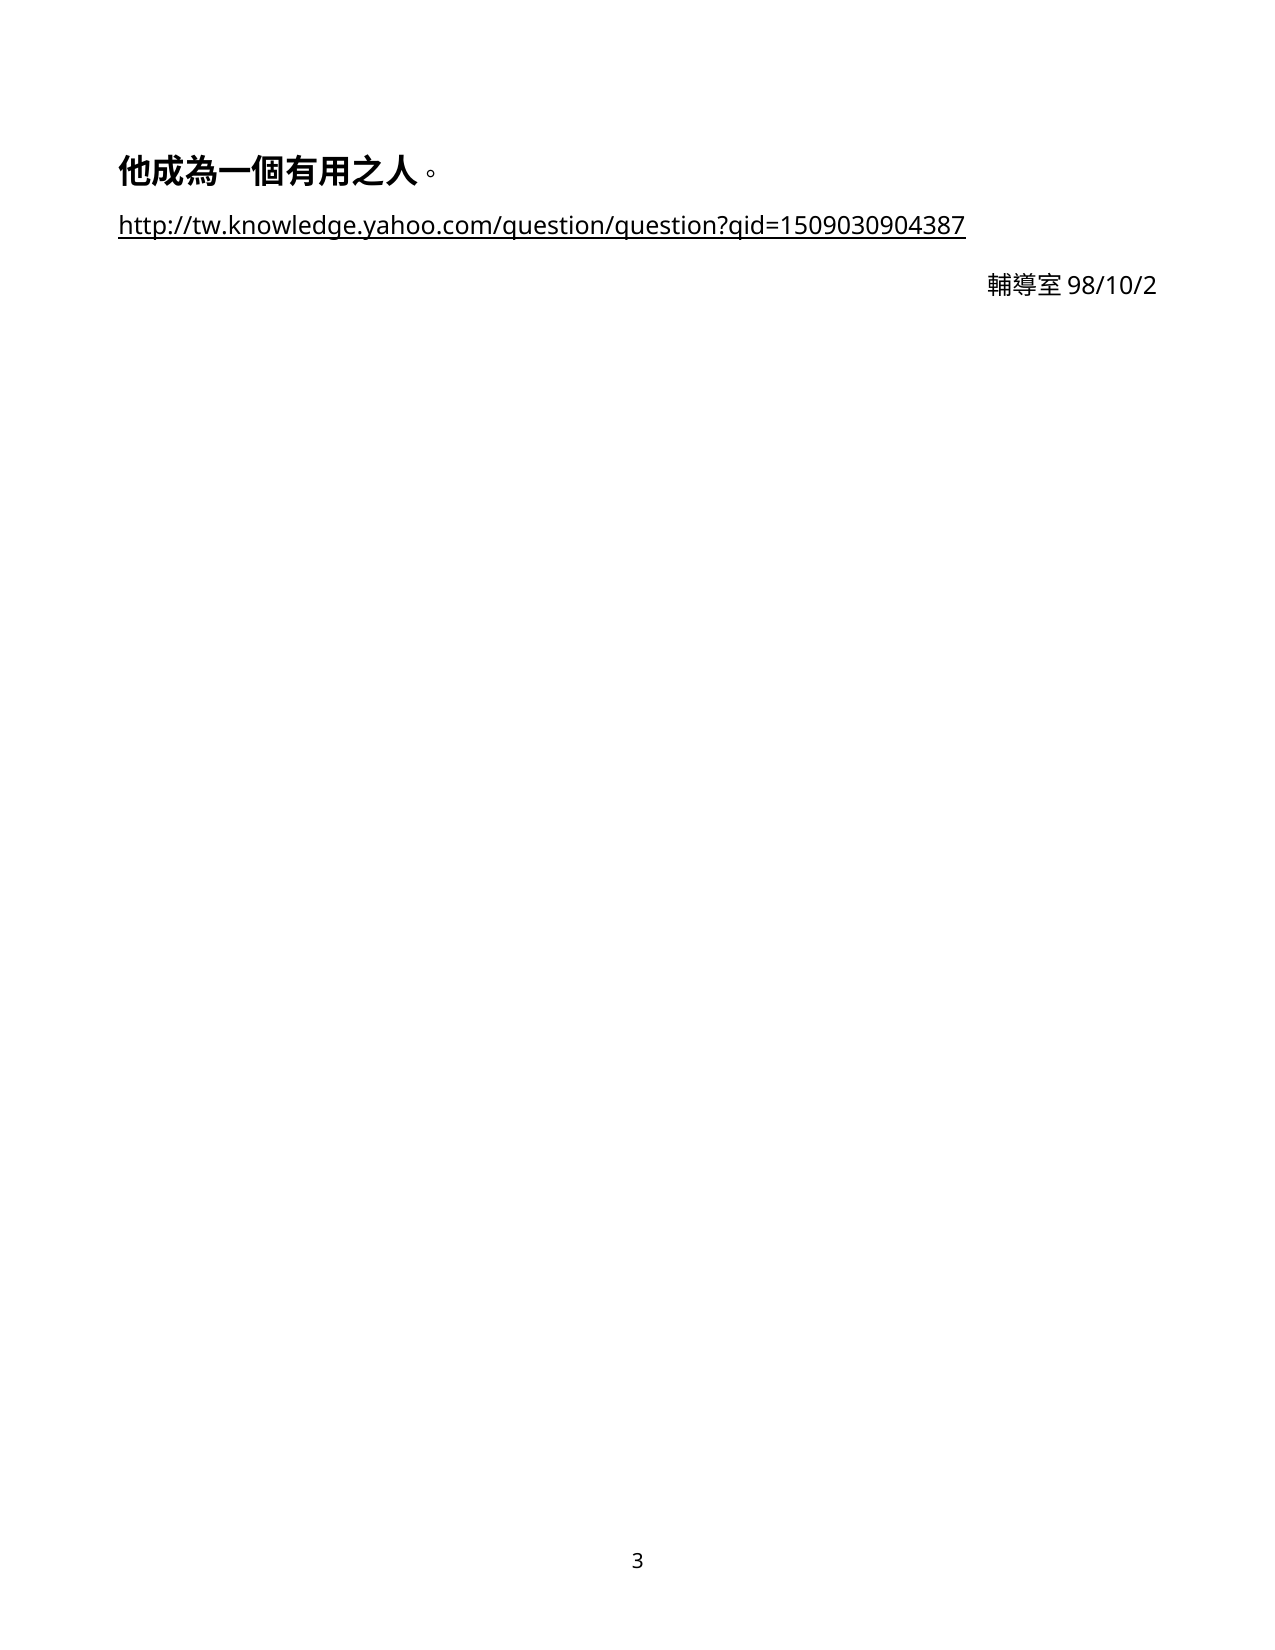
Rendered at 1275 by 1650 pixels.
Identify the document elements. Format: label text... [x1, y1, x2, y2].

text 他成為一個有用之人。 http://tw.knowledge.yahoo.com/question/question?qid=1509030904387 [118, 131, 1157, 244]
text 輔導室98/10/2 [118, 264, 1157, 302]
